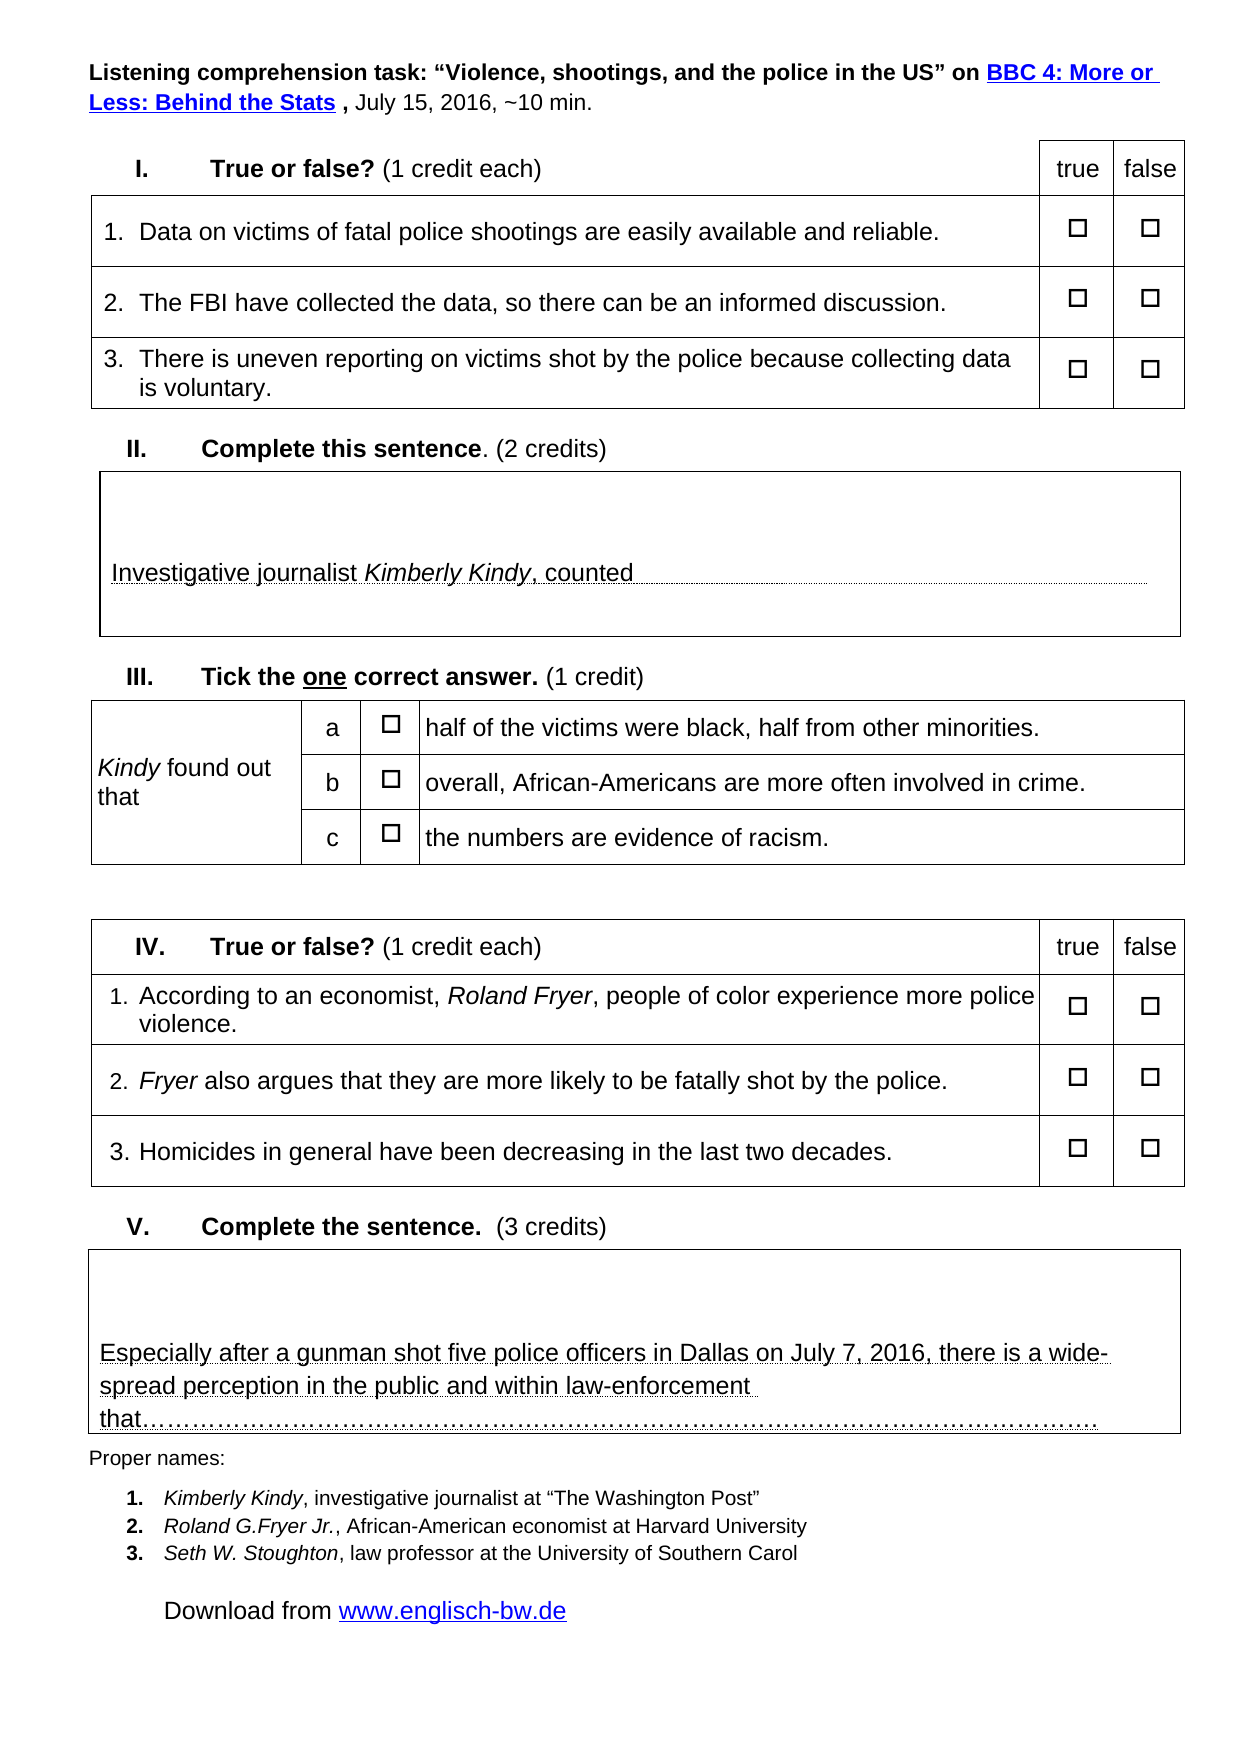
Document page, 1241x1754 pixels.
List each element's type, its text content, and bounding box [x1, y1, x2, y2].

list Download from www.englisch-bw.de [164, 1596, 1181, 1625]
table_cell  [1040, 975, 1113, 1044]
table_cell  [1114, 196, 1184, 266]
list Seth W. Stoughton, law professor at the University of Southern Carol [126, 1541, 1181, 1565]
table_cell Homicides in general have been decreasing in the last two decades. [92, 1116, 1039, 1186]
table_header Especially after a gunman shot five police officers in Dallas on July 7, 2016, there is a wide-spread perception in the public and within law-enforcement that……………………………………………………………………………………………………. [89, 1250, 1180, 1432]
table_cell  [1040, 1116, 1113, 1186]
table_cell There is uneven reporting on victims shot by the police because collecting data is voluntary. [92, 338, 1039, 408]
table_cell According to an economist, Roland Fryer, people of color experience more police violence. [92, 975, 1039, 1044]
list Complete the sentence. (3 credits) [126, 1212, 1181, 1241]
list Kimberly Kindy, investigative journalist at “The Washington Post” [126, 1486, 1181, 1510]
table_cell  [1040, 196, 1113, 266]
table_cell overall, African-Americans are more often involved in crime. [420, 755, 1184, 809]
text Proper names: [89, 1446, 1181, 1470]
table_header Investigative journalist Kimberly Kindy, counted [101, 472, 1180, 636]
table_cell  [361, 810, 419, 864]
table_cell  [1040, 1045, 1113, 1115]
table_cell false [1114, 920, 1184, 973]
table_header false [1114, 141, 1184, 195]
table_cell c [302, 810, 360, 864]
text Listening comprehension task: “Violence, shootings, and the police in the US” on BBC 4: More or Less: Behind the Stats , July 15, 2016, ~10 min. [89, 59, 1181, 116]
table_cell True or false? (1 credit each) [92, 920, 1039, 973]
table_header  [361, 701, 419, 754]
table_cell  [361, 755, 419, 809]
table_cell  [1114, 1045, 1184, 1115]
table_cell  [1114, 267, 1184, 337]
table_cell  [1114, 1116, 1184, 1186]
table_header a [302, 701, 360, 754]
list Complete this sentence. (2 credits) [126, 434, 1181, 462]
table_header half of the victims were black, half from other minorities. [420, 701, 1184, 754]
table_header Kindy found out that [92, 701, 301, 864]
table_header True or false? (1 credit each) [92, 140, 1039, 195]
table_cell true [1040, 920, 1113, 973]
table_cell b [302, 755, 360, 809]
table_cell  [1040, 267, 1113, 337]
table_cell  [1040, 338, 1113, 408]
table_cell  [1114, 338, 1184, 408]
list Tick the one correct answer. (1 credit) [126, 662, 1181, 691]
table_cell the numbers are evidence of racism. [420, 810, 1184, 864]
table_cell Data on victims of fatal police shootings are easily available and reliable. [92, 196, 1039, 266]
table_cell Fryer also argues that they are more likely to be fatally shot by the police. [92, 1045, 1039, 1115]
list Roland G.Fryer Jr., African-American economist at Harvard University [126, 1513, 1181, 1537]
table_header true [1040, 141, 1113, 195]
table_cell  [1114, 975, 1184, 1044]
table_cell [92, 865, 1184, 919]
table_cell The FBI have collected the data, so there can be an informed discussion. [92, 267, 1039, 337]
